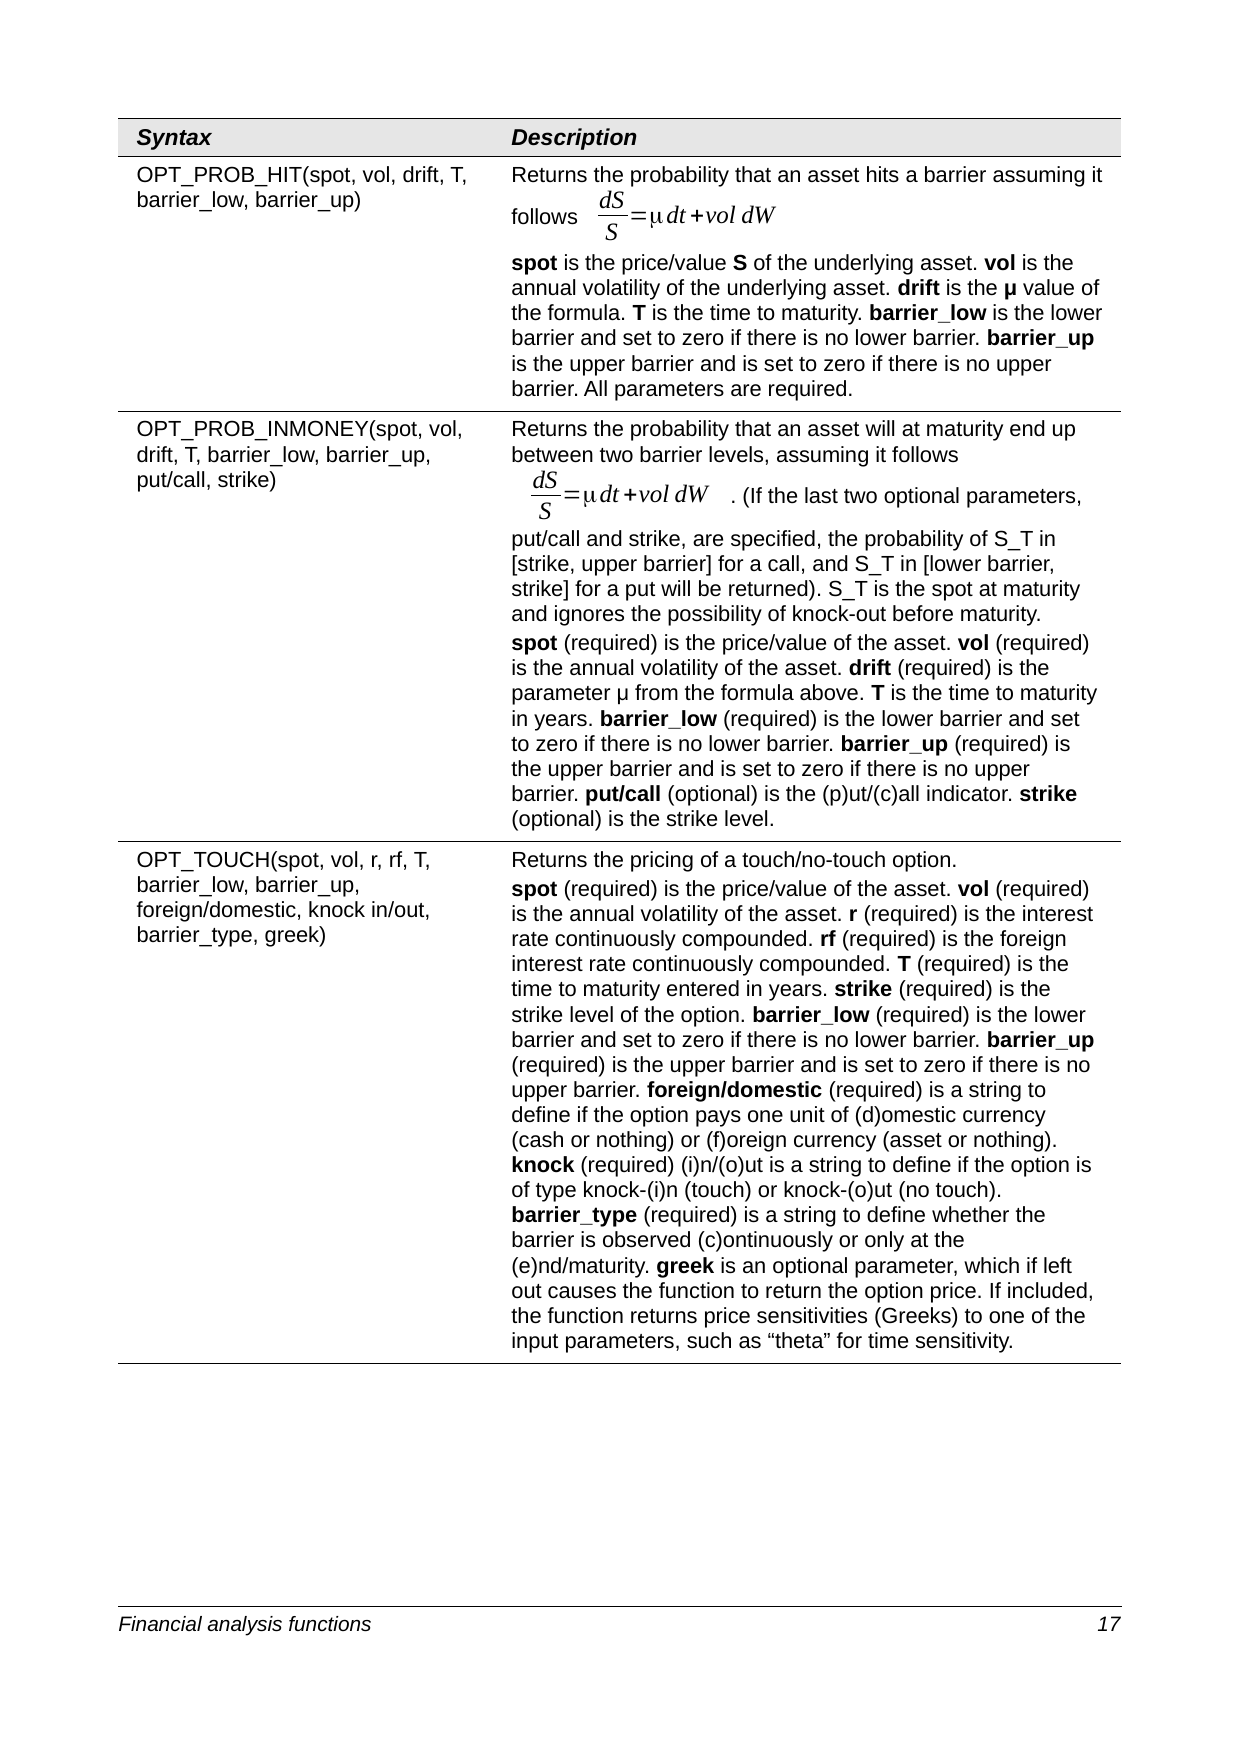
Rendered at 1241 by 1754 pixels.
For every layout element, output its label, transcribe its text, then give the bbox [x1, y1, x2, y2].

table_cell OPT_PROB_INMONEY(spot, vol, drift, T, barrier_low, barrier_up, put/call, strike) [118, 412, 493, 841]
table_cell OPT_TOUCH(spot, vol, r, rf, T, barrier_low, barrier_up, foreign/domestic, knock in/out, barrier_type, greek) [118, 842, 493, 1363]
table_cell Returns the probability that an asset hits a barrier assuming it follows spot is the price/value S of the underlying asset. vol is the annual volatility of the underlying asset. drift is the μ value of the formula. T is the time to maturity. barrier_low is the lower barrier and set to zero if there is no lower barrier. barrier_up is the upper barrier and is set to zero if there is no upper barrier. All parameters are required. [493, 157, 1121, 411]
table_cell Returns the pricing of a touch/no-touch option. spot (required) is the price/value of the asset. vol (required) is the annual volatility of the asset. r (required) is the interest rate continuously compounded. rf (required) is the foreign interest rate continuously compounded. T (required) is the time to maturity entered in years. strike (required) is the strike level of the option. barrier_low (required) is the lower barrier and set to zero if there is no lower barrier. barrier_up (required) is the upper barrier and is set to zero if there is no upper barrier. foreign/domestic (required) is a string to define if the option pays one unit of (d)omestic currency (cash or nothing) or (f)oreign currency (asset or nothing). knock (required) (i)n/(o)ut is a string to define if the option is of type knock-(i)n (touch) or knock-(o)ut (no touch). barrier_type (required) is a string to define whether the barrier is observed (c)ontinuously or only at the (e)nd/maturity. greek is an optional parameter, which if left out causes the function to return the option price. If included, the function returns price sensitivities (Greeks) to one of the input parameters, such as “theta” for time sensitivity. [493, 842, 1121, 1363]
table_cell Returns the probability that an asset will at maturity end up between two barrier levels, assuming it follows . (If the last two optional parameters, put/call and strike, are specified, the probability of S_T in [strike, upper barrier] for a call, and S_T in [lower barrier, strike] for a put will be returned). S_T is the spot at maturity and ignores the possibility of knock-out before maturity. spot (required) is the price/value of the asset. vol (required) is the annual volatility of the asset. drift (required) is the parameter μ from the formula above. T is the time to maturity in years. barrier_low (required) is the lower barrier and set to zero if there is no lower barrier. barrier_up (required) is the upper barrier and is set to zero if there is no upper barrier. put/call (optional) is the (p)ut/(c)all indicator. strike (optional) is the strike level. [493, 412, 1121, 841]
table_cell OPT_PROB_HIT(spot, vol, drift, T, barrier_low, barrier_up) [118, 157, 493, 411]
table_header Syntax [118, 119, 493, 156]
table_header Description [493, 119, 1121, 156]
